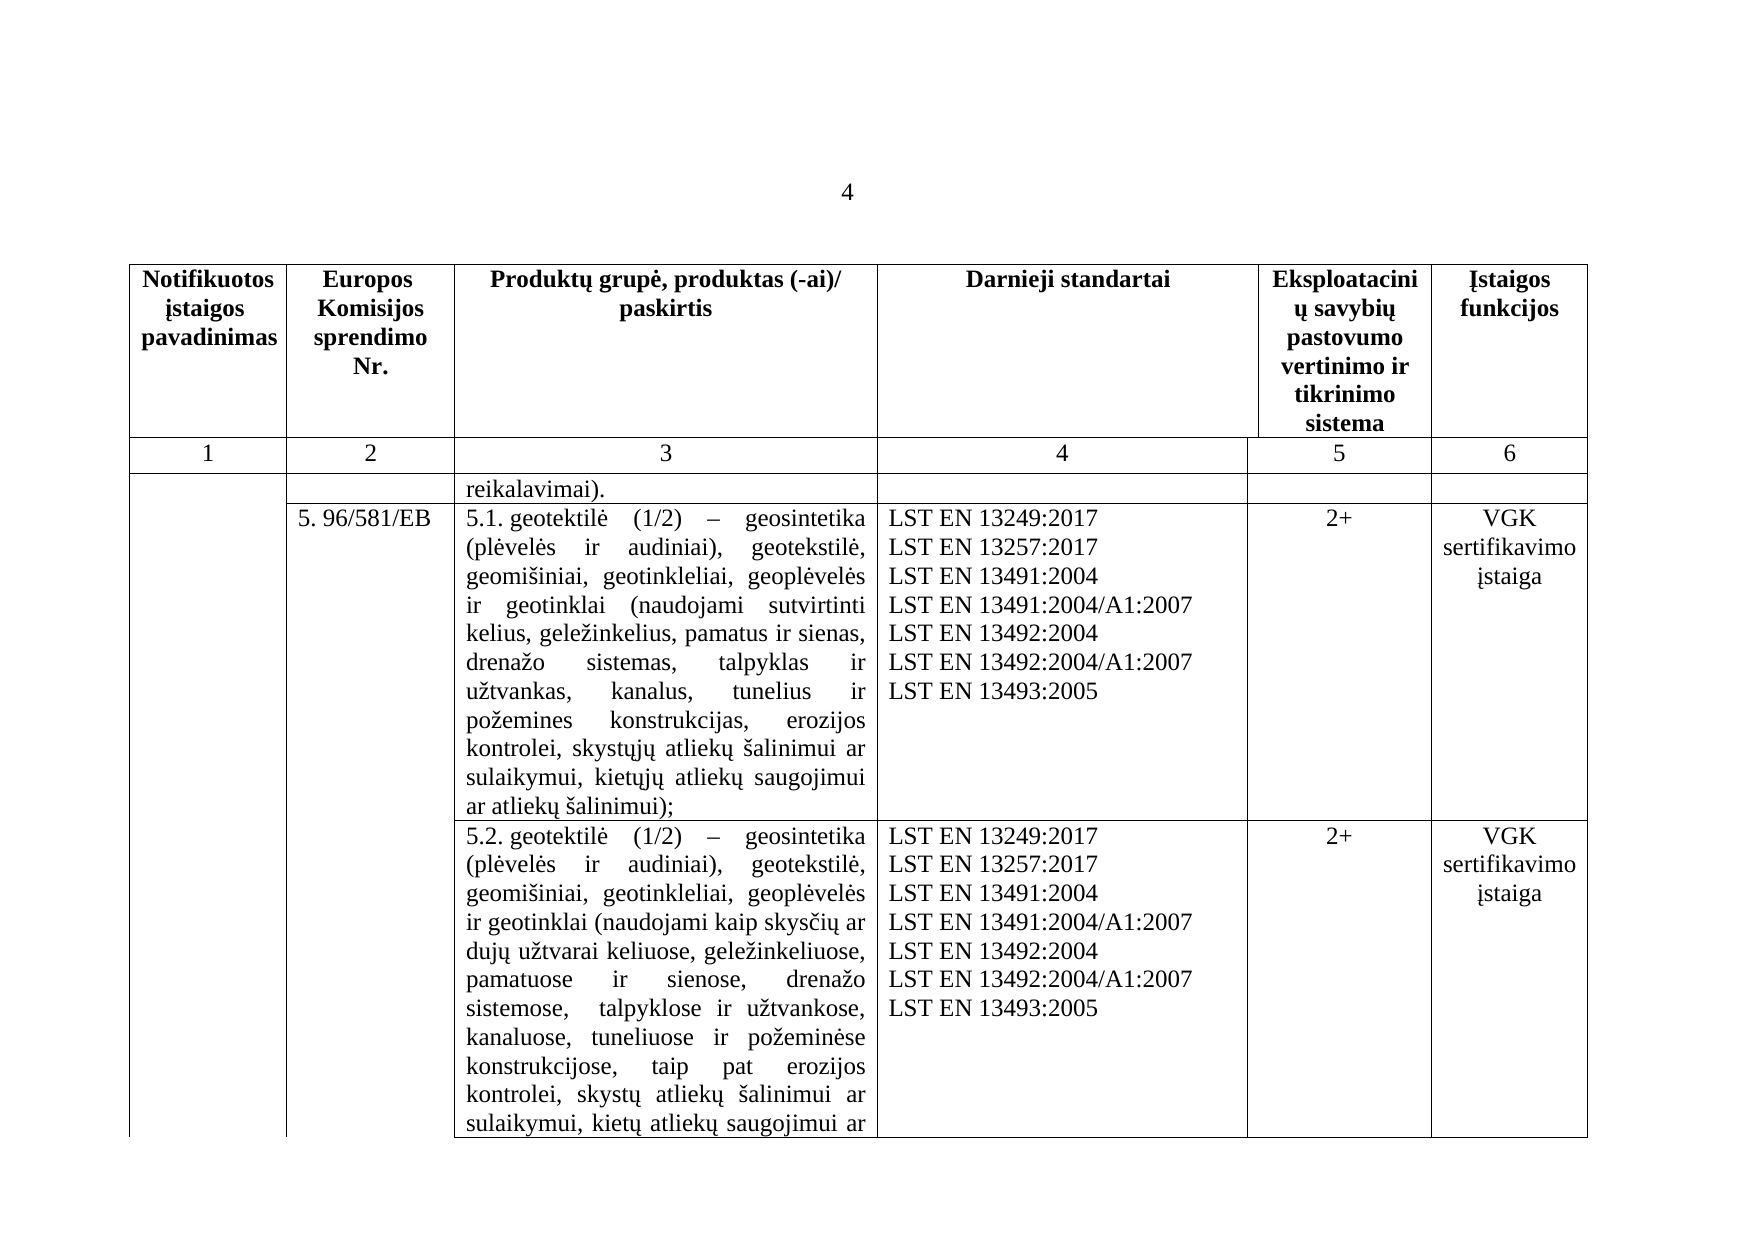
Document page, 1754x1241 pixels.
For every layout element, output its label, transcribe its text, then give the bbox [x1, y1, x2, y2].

table_cell VGK sertifikavimo įstaiga [1432, 504, 1587, 820]
table_cell 1 [130, 438, 286, 473]
table_cell 4 [878, 438, 1247, 473]
table_cell [287, 820, 454, 1137]
table_header Europos Komisijos sprendimo Nr. [287, 265, 454, 437]
table_cell 6 [1432, 438, 1587, 473]
table_cell 5.1. geotektilė (1/2) – geosintetika (plėvelės ir audiniai), geotekstilė, geomišiniai, geotinkleliai, geoplėvelės ir geotinklai (naudojami sutvirtinti kelius, geležinkelius, pamatus ir sienas, drenažo sistemas, talpyklas ir užtvankas, kanalus, tunelius ir požemines konstrukcijas, erozijos kontrolei, skystųjų atliekų šalinimui ar sulaikymui, kietųjų atliekų saugojimui ar atliekų šalinimui); [455, 504, 877, 820]
table_cell 5.2. geotektilė (1/2) – geosintetika (plėvelės ir audiniai), geotekstilė, geomišiniai, geotinkleliai, geoplėvelės ir geotinklai (naudojami kaip skysčių ar dujų užtvarai keliuose, geležinkeliuose, pamatuose ir sienose, drenažo sistemose, talpyklose ir užtvankose, kanaluose, tuneliuose ir požeminėse konstrukcijose, taip pat erozijos kontrolei, skystų atliekų šalinimui ar sulaikymui, kietų atliekų saugojimui ar [455, 821, 877, 1137]
table_cell 3 [455, 438, 877, 473]
table_cell [287, 474, 454, 502]
table_header Darnieji standartai [878, 265, 1258, 437]
table_cell 2+ [1248, 504, 1431, 820]
table_cell [1248, 474, 1431, 502]
table_cell reikalavimai). [455, 474, 877, 502]
table_cell 5 [1248, 438, 1431, 473]
table_cell 2+ [1248, 821, 1431, 1137]
table_cell LST EN 13249:2017 LST EN 13257:2017 LST EN 13491:2004 LST EN 13491:2004/A1:2007 LST EN 13492:2004 LST EN 13492:2004/A1:2007 LST EN 13493:2005 [878, 504, 1247, 820]
table_cell [130, 503, 286, 820]
table_cell [1432, 474, 1587, 502]
table_cell [878, 474, 1247, 502]
table_cell 5. 96/581/EB [287, 504, 454, 820]
table_header Eksploatacinių savybių pastovumo vertinimo ir tikrinimo sistema [1259, 265, 1431, 437]
table_cell VGK sertifikavimo įstaiga [1432, 821, 1587, 1137]
table_header Produktų grupė, produktas (-ai)/ paskirtis [455, 265, 877, 437]
table_header Notifikuotos įstaigos pavadinimas [130, 265, 286, 437]
table_cell [130, 820, 286, 1137]
table_cell [130, 474, 286, 502]
table_cell LST EN 13249:2017 LST EN 13257:2017 LST EN 13491:2004 LST EN 13491:2004/A1:2007 LST EN 13492:2004 LST EN 13492:2004/A1:2007 LST EN 13493:2005 [878, 821, 1247, 1137]
table_header Įstaigos funkcijos [1432, 265, 1587, 437]
table_cell 2 [287, 438, 454, 473]
